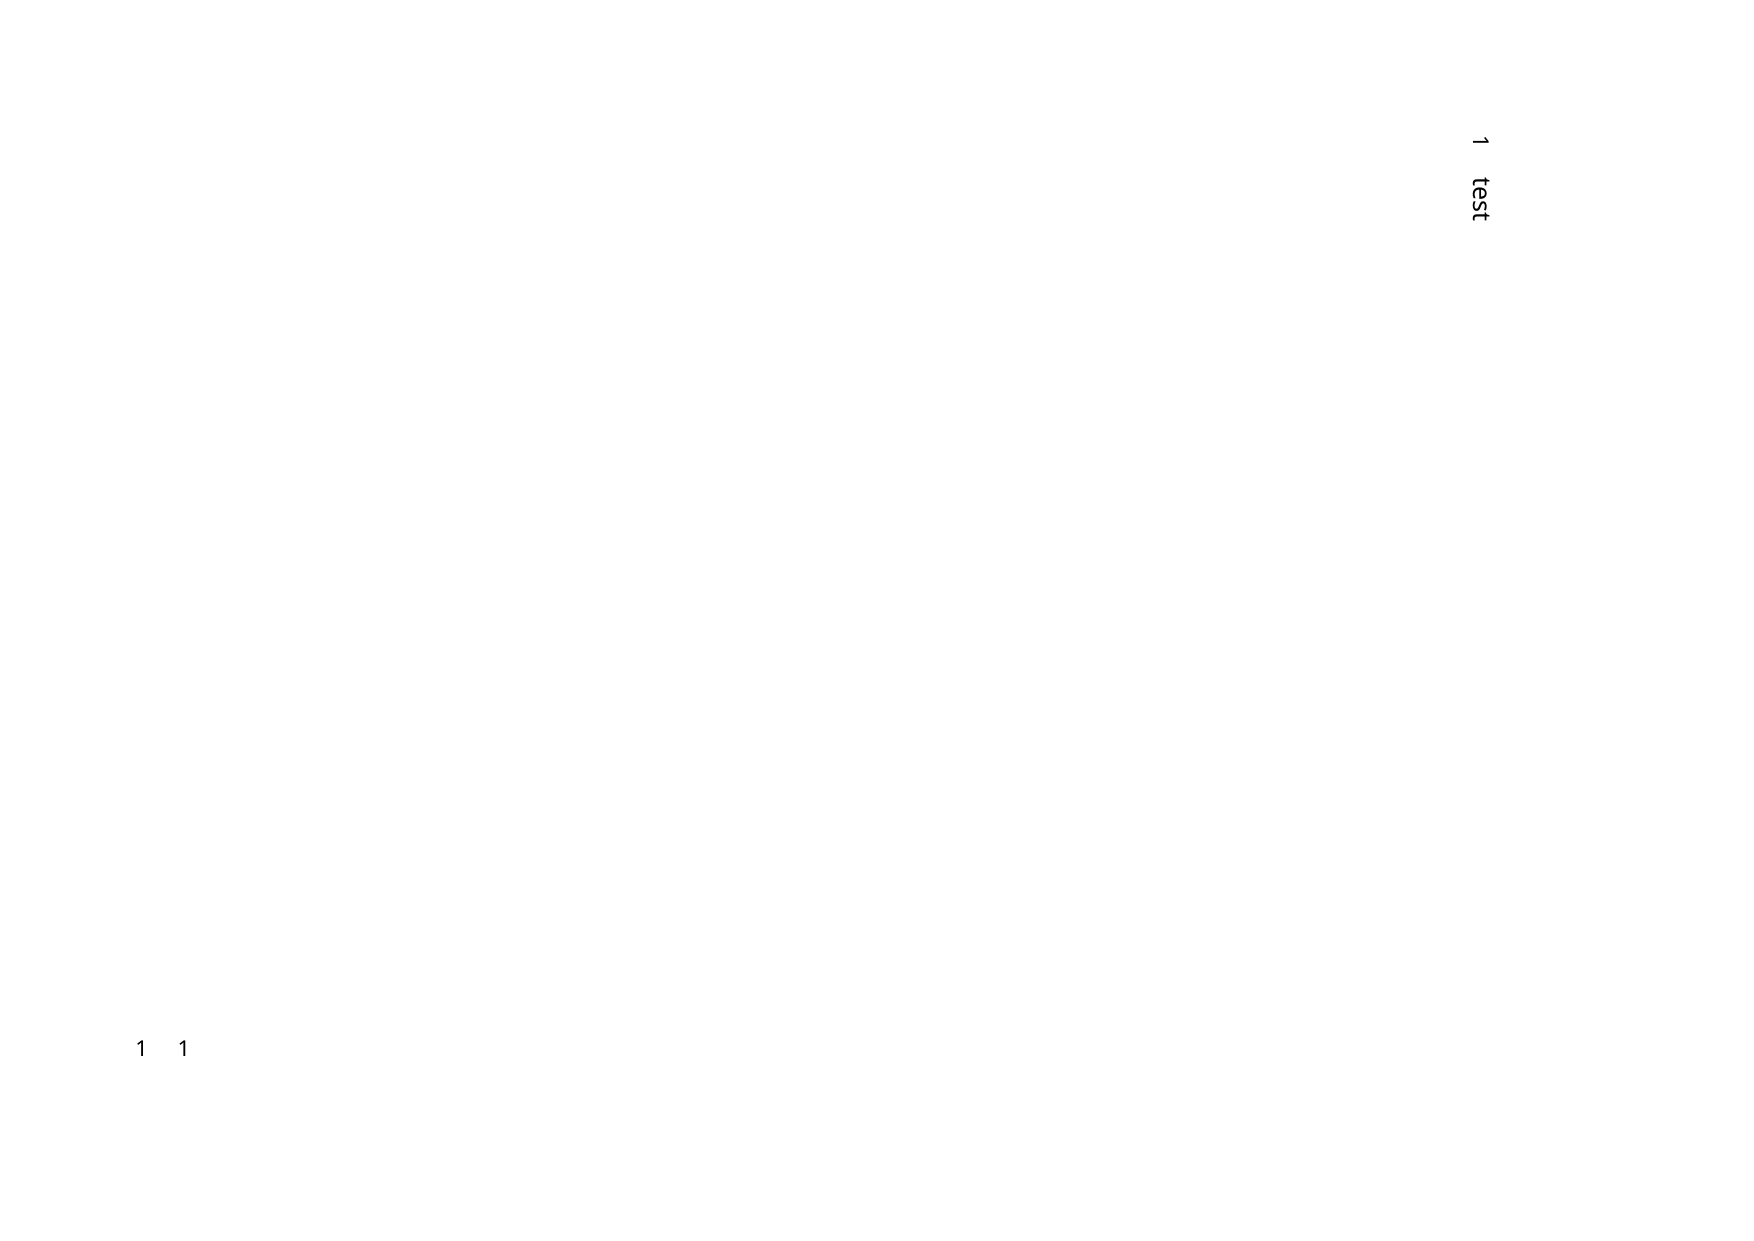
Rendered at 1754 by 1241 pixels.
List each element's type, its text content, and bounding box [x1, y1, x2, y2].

text test [1464, 177, 1502, 1004]
